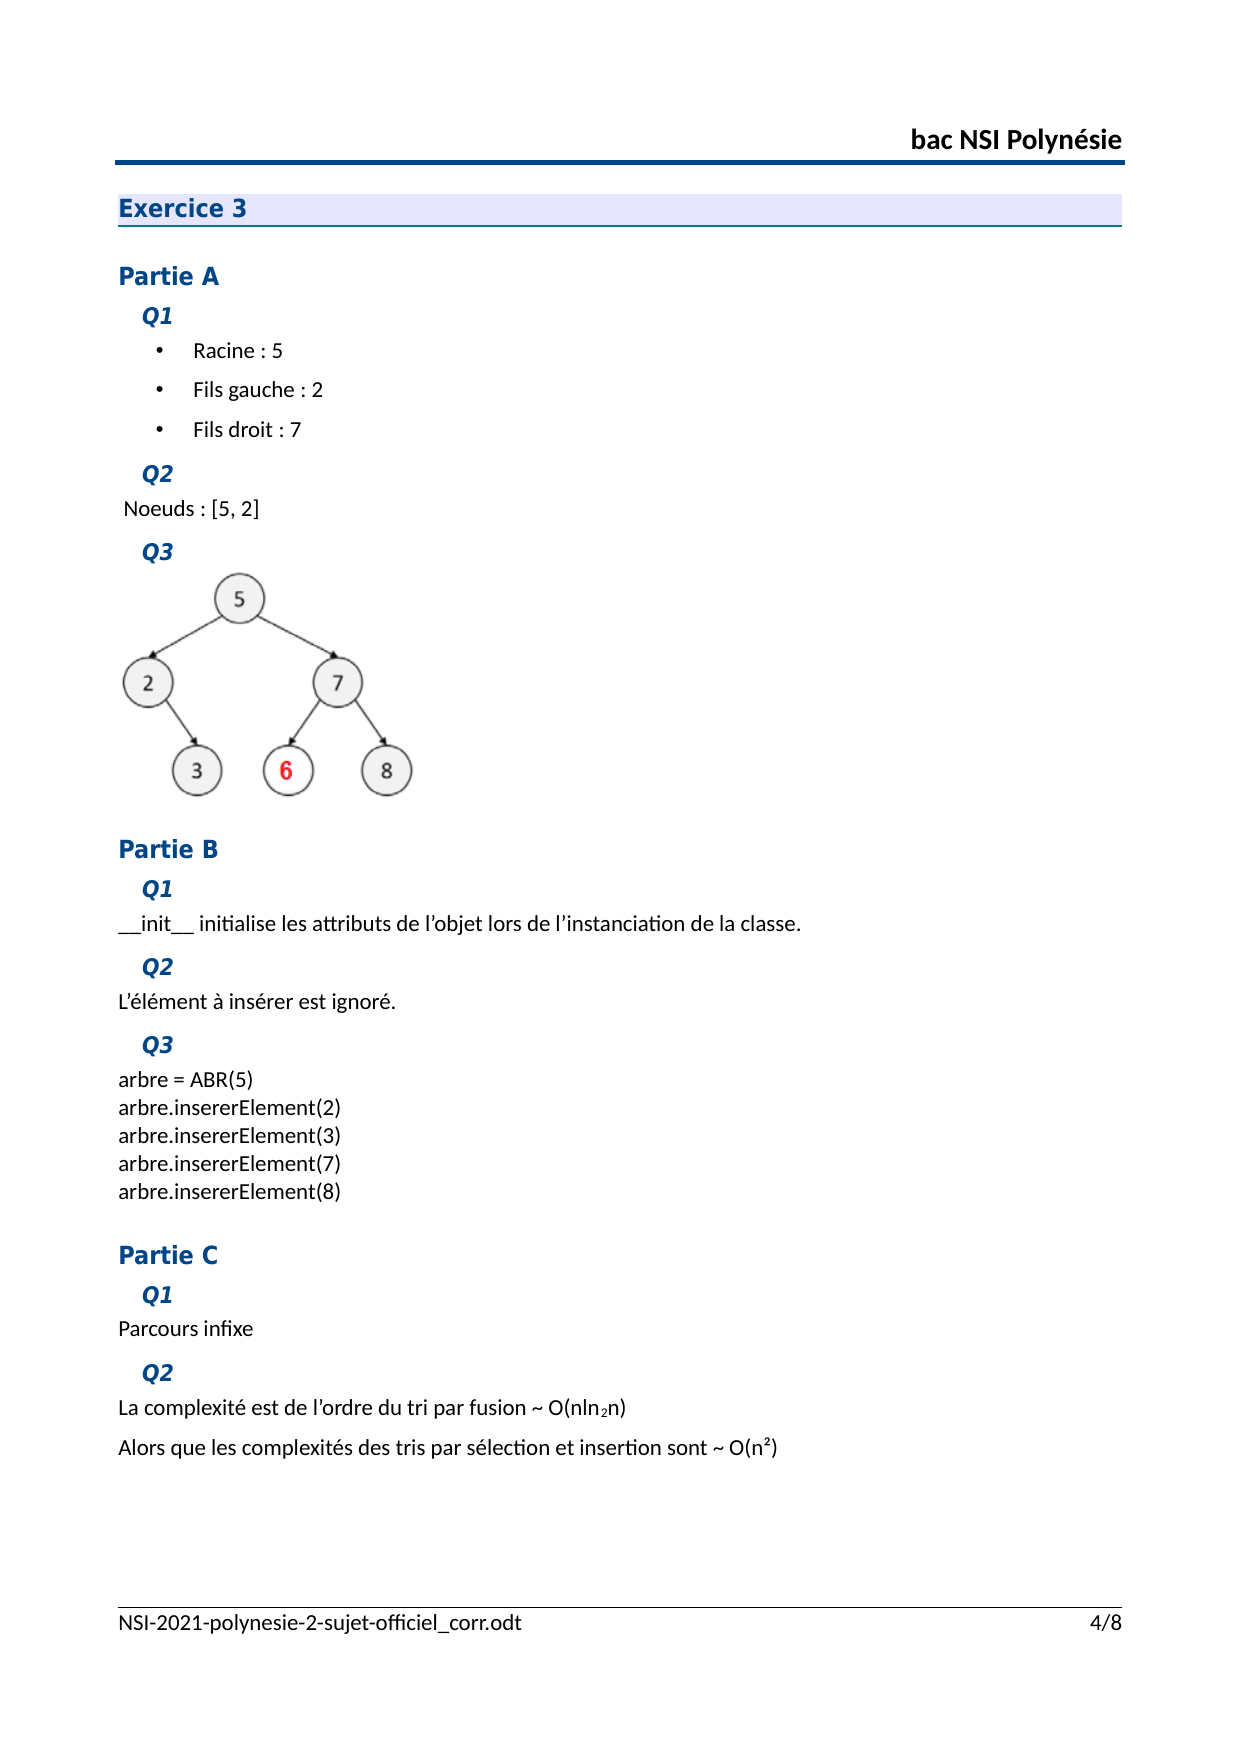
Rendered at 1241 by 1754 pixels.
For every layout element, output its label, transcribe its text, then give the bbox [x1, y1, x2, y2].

text arbre.insererElement(3) [118, 1121, 1122, 1149]
subtitle Q2 [142, 461, 1122, 488]
subtitle Exercice 3 [118, 194, 1122, 225]
text arbre.insererElement(8) [118, 1177, 1122, 1205]
text __init__ initialise les attributs de l’objet lors de l’instanciation de la classe. [118, 909, 1122, 937]
subtitle Q1 [142, 876, 1122, 903]
subtitle Q1 [142, 1282, 1122, 1308]
list Racine : 5 [156, 336, 1122, 364]
subtitle Partie B [118, 835, 1122, 864]
text Alors que les complexités des tris par sélection et insertion sont ~ O(n²) [118, 1433, 1122, 1461]
list Fils gauche : 2 [156, 376, 1122, 404]
text arbre.insererElement(2) [118, 1093, 1122, 1121]
text arbre = ABR(5) [118, 1065, 1122, 1093]
list Fils droit : 7 [156, 415, 1122, 443]
text La complexité est de l’ordre du tri par fusion ~ O(nln2n) [118, 1393, 1122, 1421]
subtitle Q3 [142, 539, 1122, 566]
subtitle Q3 [142, 1033, 1122, 1059]
text L’élément à insérer est ignoré. [118, 987, 1122, 1015]
text arbre.insererElement(7) [118, 1149, 1122, 1177]
text Noeuds : [5, 2] [118, 494, 1122, 522]
picture [118, 572, 416, 800]
subtitle Q1 [142, 303, 1122, 330]
subtitle Q2 [142, 1360, 1122, 1387]
subtitle Partie A [118, 262, 1122, 291]
subtitle Q2 [142, 954, 1122, 981]
subtitle Partie C [118, 1241, 1122, 1270]
text Parcours infixe [118, 1314, 1122, 1342]
